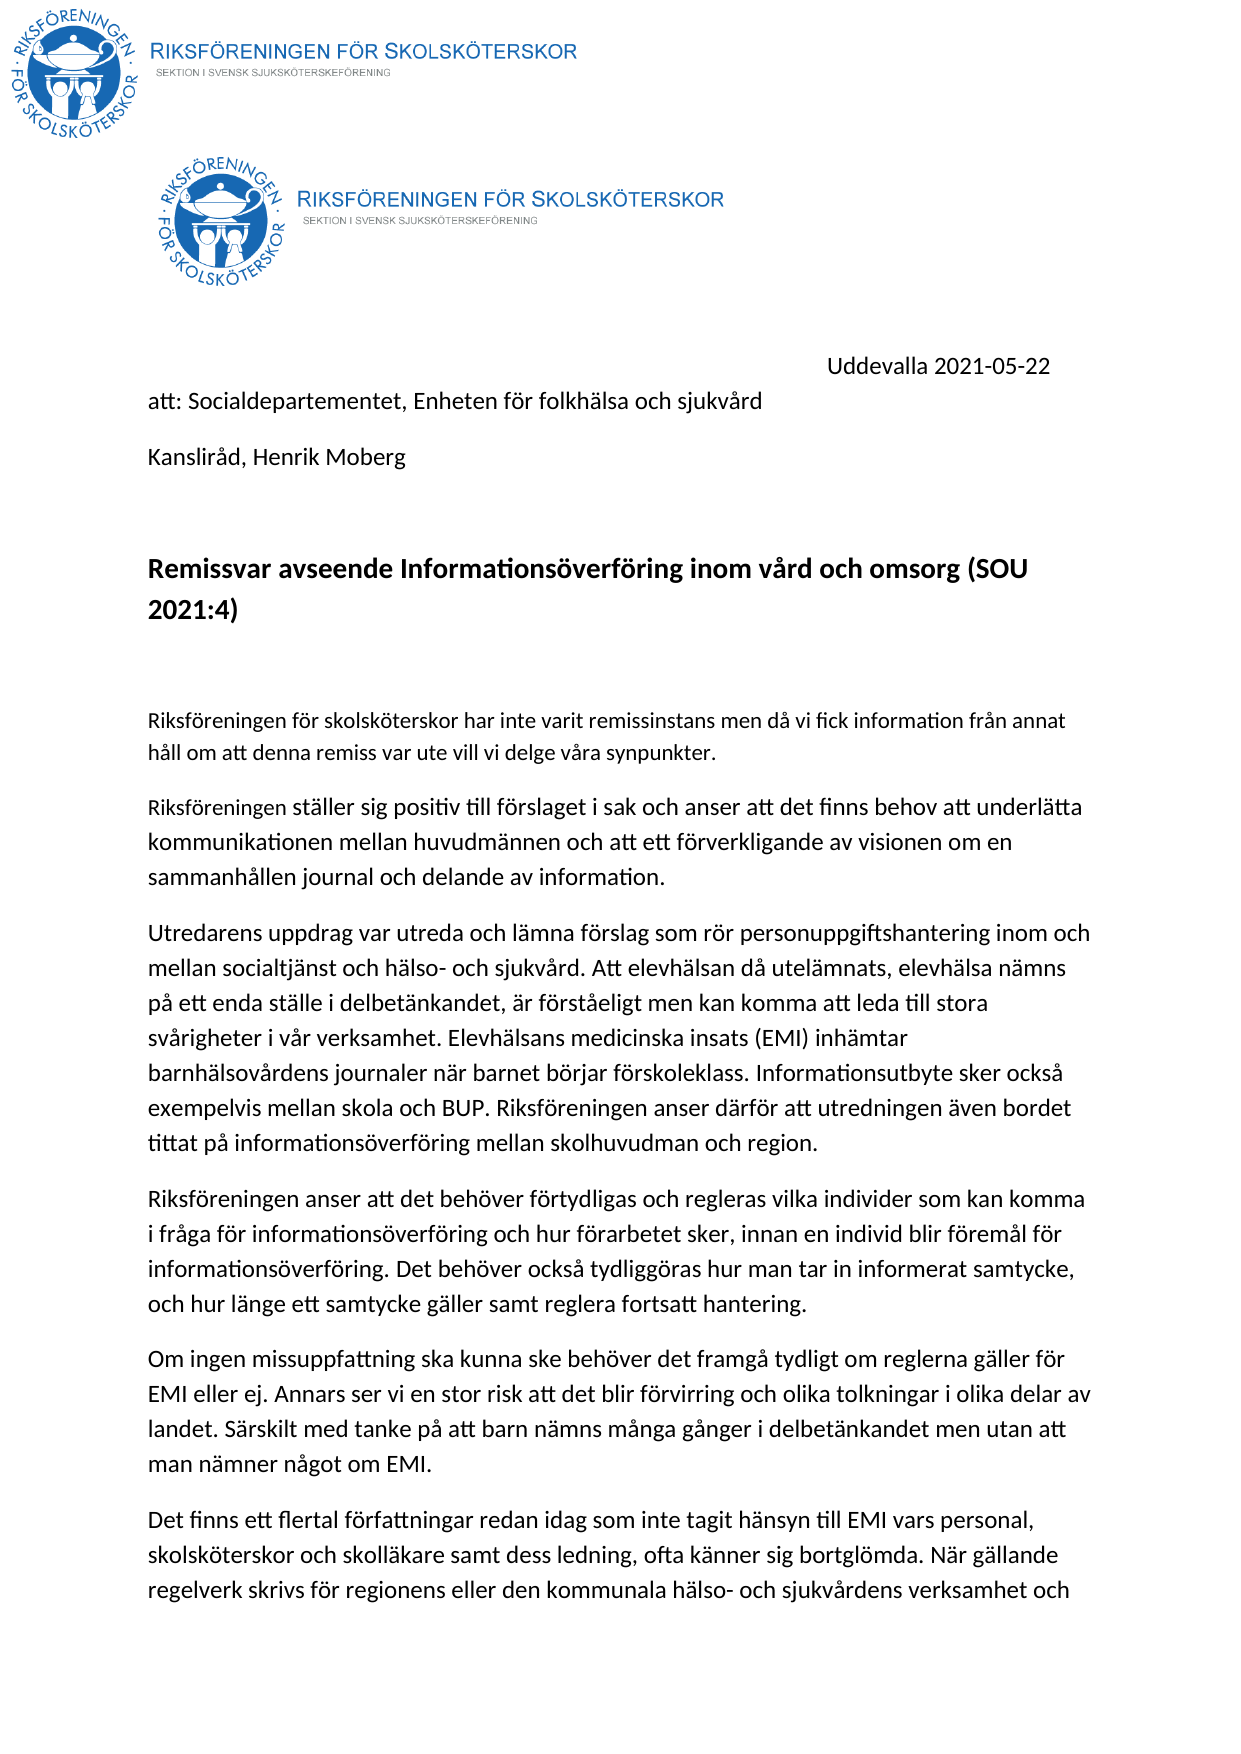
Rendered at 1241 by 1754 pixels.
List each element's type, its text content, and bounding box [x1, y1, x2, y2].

text Riksföreningen ställer sig positiv till förslaget i sak och anser att det finns behov att underlätta kommunikationen mellan huvudmännen och att ett förverkligande av visionen om en sammanhållen journal och delande av information. [148, 791, 1093, 892]
picture [147, 147, 724, 294]
text Riksföreningen för skolsköterskor har inte varit remissinstans men då vi fick information från annat håll om att denna remiss var ute vill vi delge våra synpunkter. [148, 706, 1093, 766]
text Riksföreningen anser att det behöver förtydligas och regleras vilka individer som kan komma i fråga för informationsöverföring och hur förarbetet sker, innan en individ blir föremål för informationsöverföring. Det behöver också tydliggöras hur man tar in informerat samtycke, och hur länge ett samtycke gäller samt reglera fortsatt hantering. [148, 1183, 1093, 1318]
subtitle Uddevalla 2021-05-22 att: Socialdepartementet, Enheten för folkhälsa och sjukvård [148, 350, 1093, 416]
text Det finns ett flertal författningar redan idag som inte tagit hänsyn till EMI vars personal, skolsköterskor och skolläkare samt dess ledning, ofta känner sig bortglömda. När gällande regelverk skrivs för regionens eller den kommunala hälso- och sjukvårdens verksamhet och [148, 1504, 1093, 1605]
text Utredarens uppdrag var utreda och lämna förslag som rör personuppgiftshantering inom och mellan socialtjänst och hälso- och sjukvård. Att elevhälsan då utelämnats, elevhälsa nämns på ett enda ställe i delbetänkandet, är förståeligt men kan komma att leda till stora svårigheter i vår verksamhet. Elevhälsans medicinska insats (EMI) inhämtar barnhälsovårdens journaler när barnet börjar förskoleklass. Informationsutbyte sker också exempelvis mellan skola och BUP. Riksföreningen anser därför att utredningen även bordet tittat på informationsöverföring mellan skolhuvudman och region. [148, 917, 1093, 1157]
text Remissvar avseende Informationsöverföring inom vård och omsorg (SOU 2021:4) [148, 550, 1093, 627]
text Om ingen missuppfattning ska kunna ske behöver det framgå tydligt om reglerna gäller för EMI eller ej. Annars ser vi en stor risk att det blir förvirring och olika tolkningar i olika delar av landet. Särskilt med tanke på att barn nämns många gånger i delbetänkandet men utan att man nämner något om EMI. [148, 1343, 1093, 1479]
picture [0, 0, 577, 146]
text Kansliråd, Henrik Moberg [148, 441, 1093, 472]
